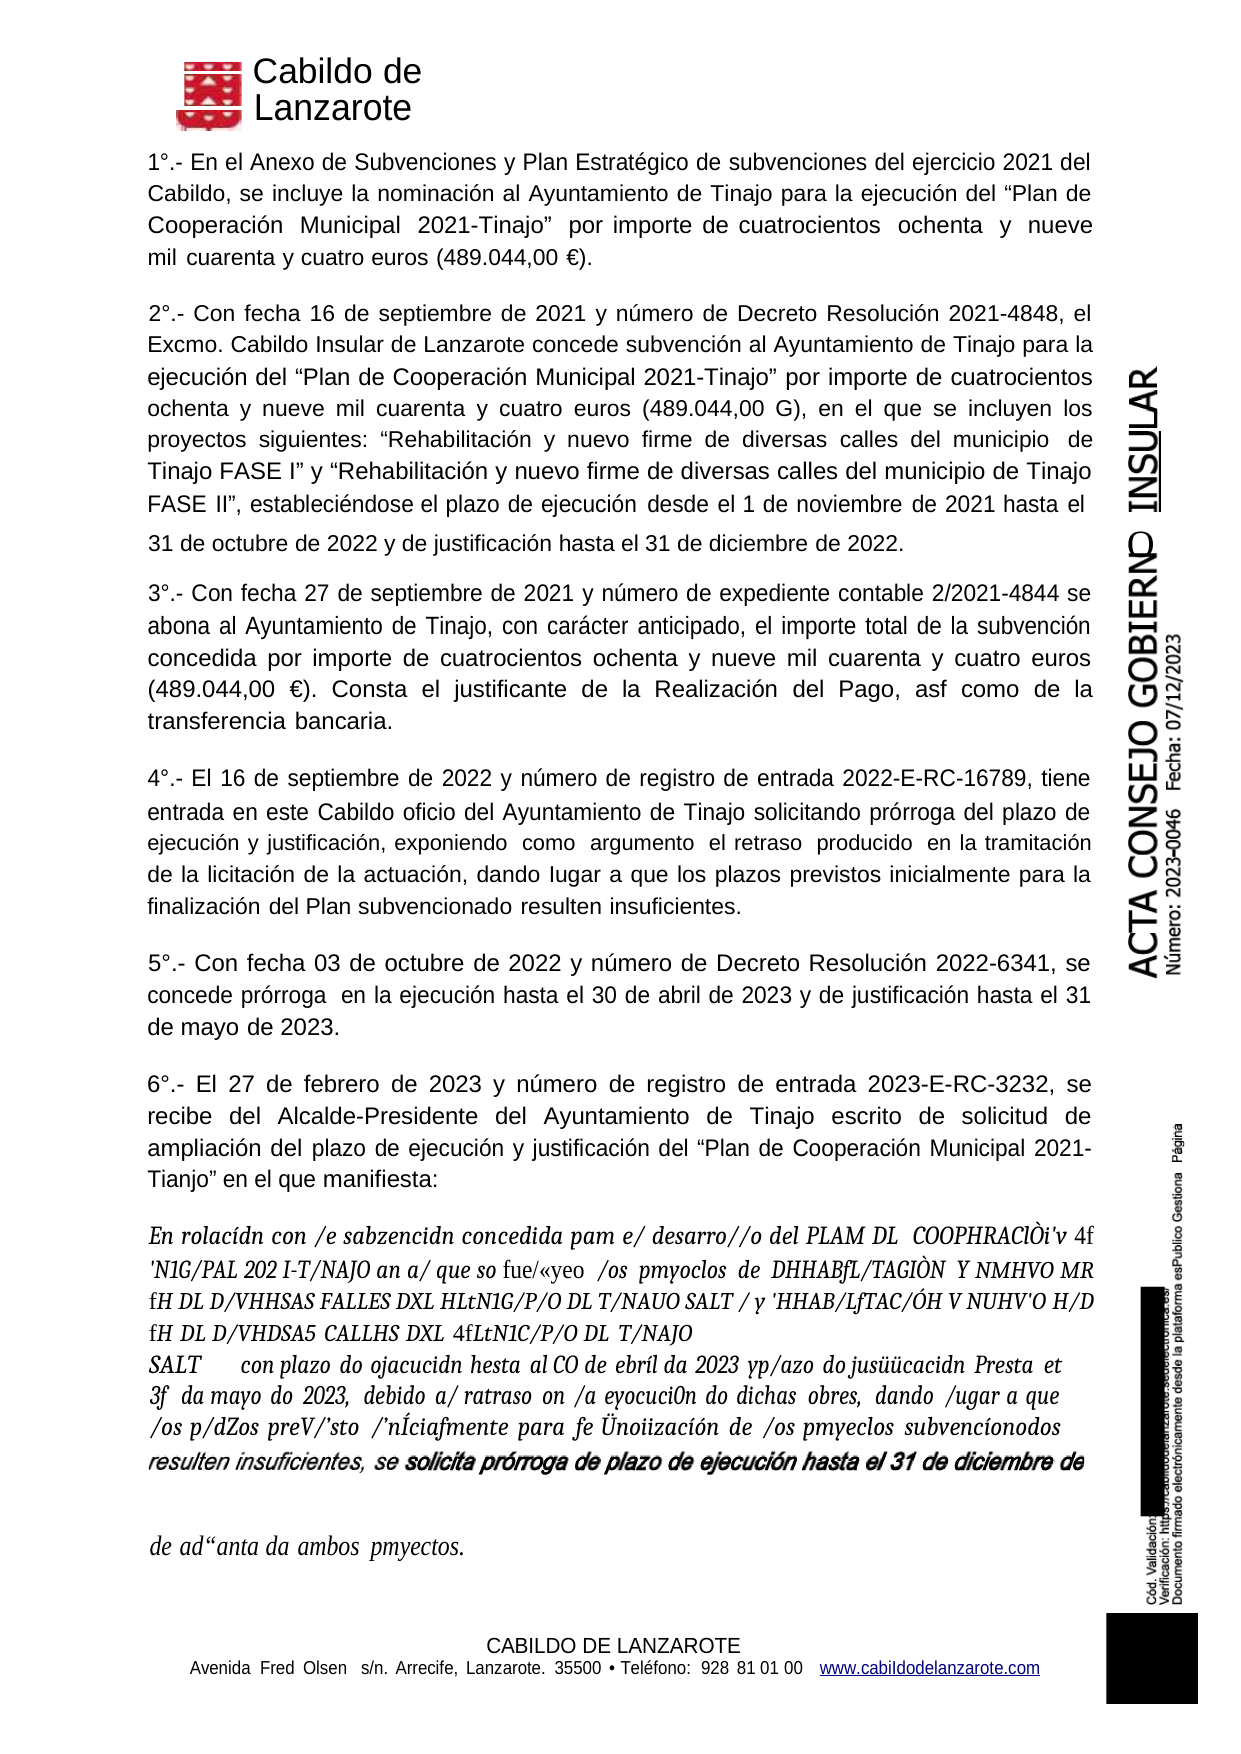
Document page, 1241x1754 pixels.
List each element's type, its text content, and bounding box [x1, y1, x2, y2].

text de ad“anta da ambos pmyectos. [149, 1529, 1140, 1561]
picture [184, 74, 242, 106]
picture [1129, 390, 1158, 428]
picture [1140, 1172, 1185, 1605]
picture [1128, 431, 1161, 512]
text 5°.- Con fecha 03 de octubre de 2022 y número de Decreto Resolución 2022-6341, se concede prórroga en la ejecución hasta el 30 de abril de 2023 y de justificación hasta el 31 de mayo de 2023. [147, 949, 1093, 1040]
text 31 de octubre de 2022 y de justificación hasta el 31 de diciembre de 2022. O [148, 522, 1196, 558]
text 1°.- En el Anexo de Subvenciones y Plan Estratégico de subvenciones del ejercicio 2021 del Cabildo, se incluye la nominación al Ayuntamiento de Tinajo para la ejecución del “Plan de Cooperación Municipal 2021-Tinajo” por importe de cuatrocientos ochenta y nueve mil cuarenta y cuatro euros (489.044,00 €). [147, 148, 1093, 270]
picture [148, 1450, 1085, 1475]
text 4°.- El 16 de septiembre de 2022 y número de registro de entrada 2022-E-RC-16789, tiene entrada en este Cabildo oficio del Ayuntamiento de Tinajo solicitando prórroga del plazo de ejecución y justificación, exponiendo como argumento el retraso producido en la tramitación de la licitación de la actuación, dando Iugar a que los plazos previstos inicialmente para la finalización del Plan subvencionado resulten insuficientes. [147, 764, 1093, 919]
picture [184, 62, 242, 71]
text SALT con plazo do ojacucidn hesta al CO de ebríl da 2023 yp/azo do jusüücacidn Presta et [149, 1350, 1140, 1379]
text 6°.- El 27 de febrero de 2023 y número de registro de entrada 2023-E-RC-3232, se recibe del Alcalde-Presidente del Ayuntamiento de Tinajo escrito de solicitud de ampliación del plazo de ejecución y justificación del “Plan de Cooperación Municipal 2021-Tianjo” en el que manifiesta: [147, 1070, 1093, 1193]
picture [1171, 1124, 1185, 1162]
picture [1129, 366, 1157, 388]
text /os p/dZos preV/’sto /’nÍciafmente para fe Ünoiizacíón de /os pmyeclos subvencíonodos [149, 1412, 1140, 1442]
text 2°.- Con fecha 16 de septiembre de 2021 y número de Decreto Resolución 2021-4848, el Excmo. Cabildo Insular de Lanzarote concede subvención al Ayuntamiento de Tinajo para la ejecución del “Plan de Cooperación Municipal 2021-Tinajo” por importe de cuatrocientos ochenta y nueve mil cuarenta y cuatro euros (489.044,00 G), en el que se incluyen los proyectos siguientes: “Rehabilitación y nuevo firme de diversas calles del municipio de Tinajo FASE I” y “Rehabilitación y nuevo firme de diversas calles del municipio de Tinajo FASE II”, estableciéndose el plazo de ejecución desde el 1 de noviembre de 2021 hasta el [147, 300, 1093, 517]
text 3°.- Con fecha 27 de septiembre de 2021 y número de expediente contable 2/2021-4844 se abona al Ayuntamiento de Tinajo, con carácter anticipado, el importe total de la subvención concedida por importe de cuatrocientos ochenta y nueve mil cuarenta y cuatro euros (489.044,00 €). Consta el justificante de la Realización del Pago, asf como de la transferencia bancaria. [147, 579, 1093, 734]
text En rolacídn con /e sabzencidn concedida pam e/ desarro//o del PLAM DL COOPHRAClÒi'v 4f 'N1G/PAL 202 I-T/NAJO an a/ que so fue/«yeo /os pmyoclos de DHHABfL/TAGIÒN Y NMHVO MR fH DL D/VHHSAS FALLES DXL HLtN1G/P/O DL T/NAUO SALT / y 'HHAB/LfTAC/ÓH V NUHV'O H/D fH DL D/VHDSA5 CALLHS DXL 4fLtN1C/P/O DL T/NAJO [148, 1220, 1094, 1347]
picture [1106, 1613, 1198, 1704]
text 3f da mayo do 2023, debido a/ ratraso on /a eyocuci0n do dichas obres, dando /ugar a que [150, 1380, 1140, 1411]
picture [176, 110, 242, 131]
picture [1128, 558, 1184, 979]
